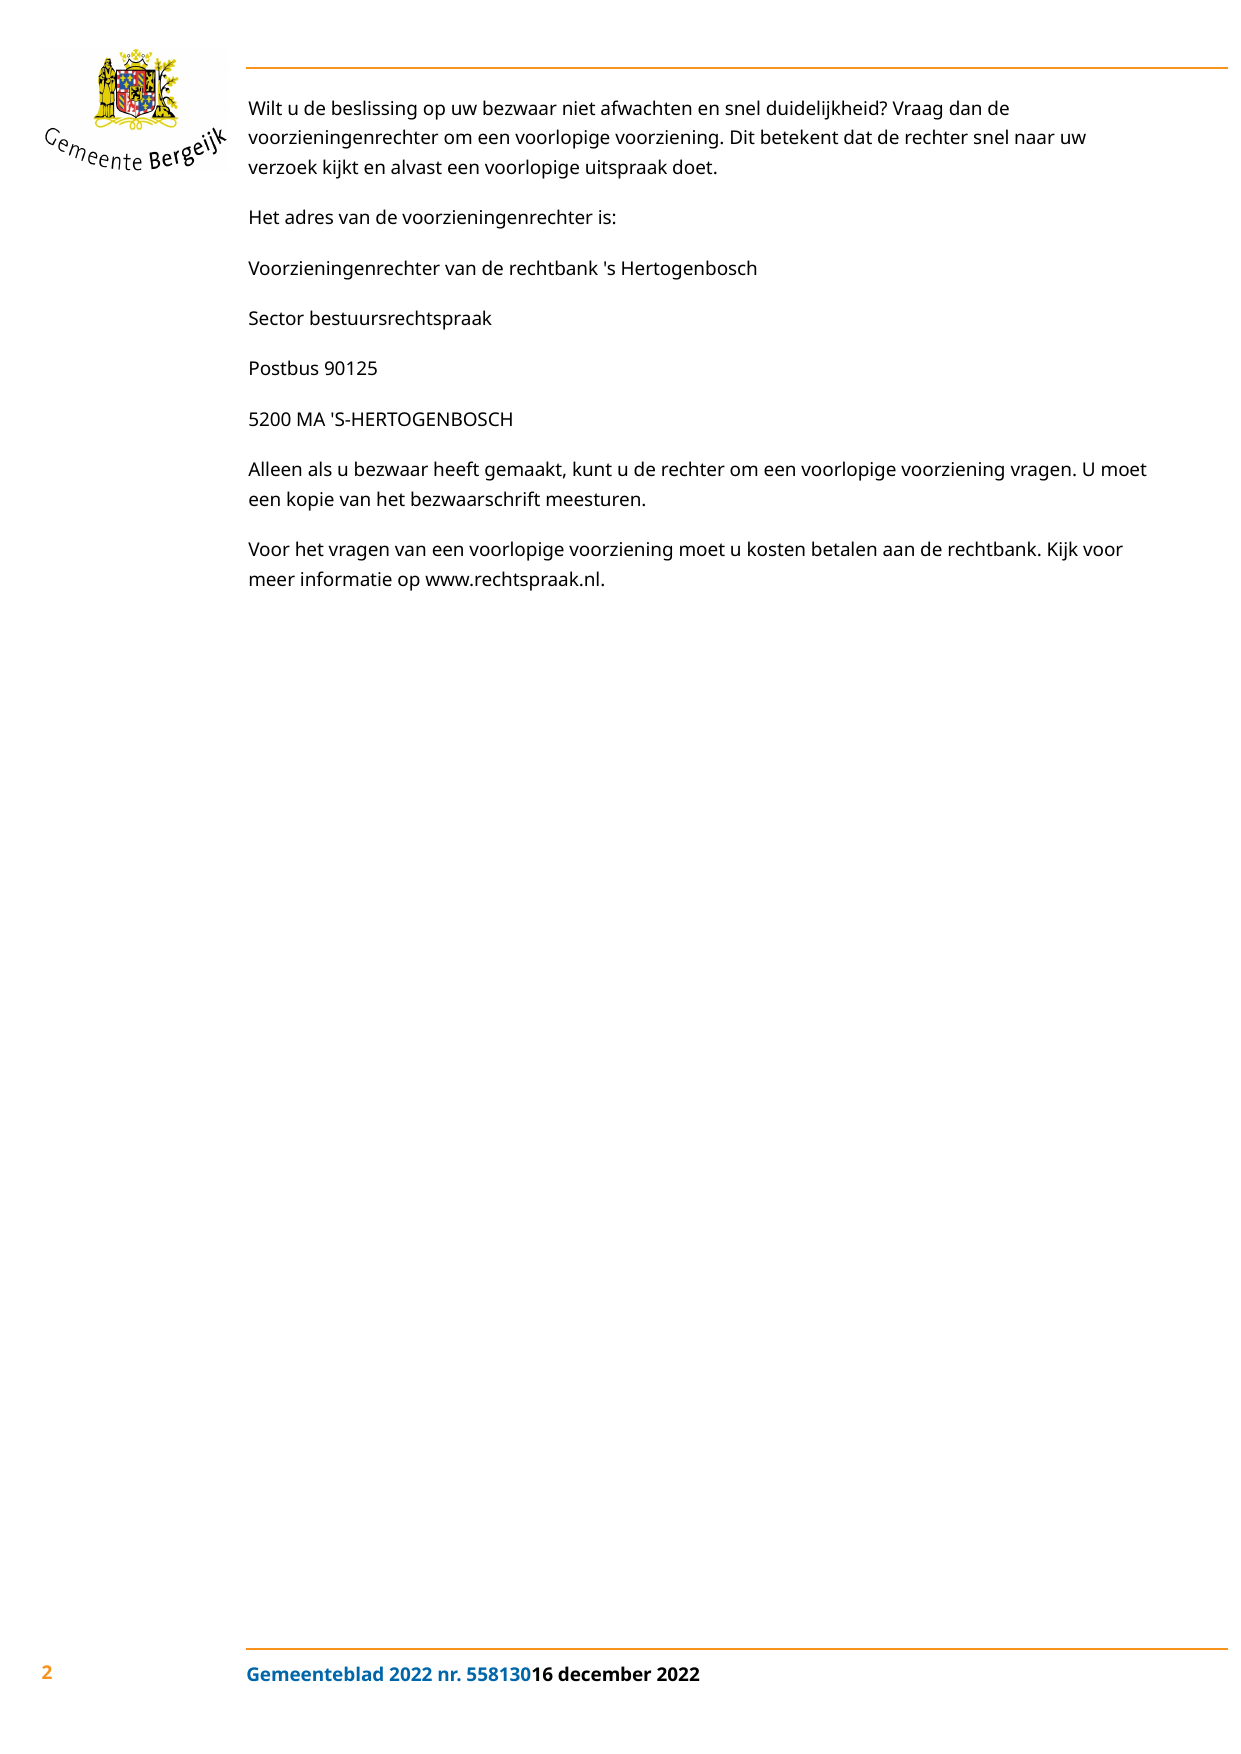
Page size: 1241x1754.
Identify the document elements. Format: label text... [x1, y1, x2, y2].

text Alleen als u bezwaar heeft gemaakt, kunt u de rechter om een voorlopige voorziening vragen. U moet een kopie van het bezwaarschrift meesturen. [248, 456, 1152, 512]
text Wilt u de beslissing op uw bezwaar niet afwachten en snel duidelijkheid? Vraag dan de voorzieningenrechter om een voorlopige voorziening. Dit betekent dat de rechter snel naar uw verzoek kijkt en alvast een voorlopige uitspraak doet. [248, 95, 1152, 180]
text Voor het vragen van een voorlopige voorziening moet u kosten betalen aan de rechtbank. Kijk voor meer informatie op www.rechtspraak.nl. [248, 536, 1152, 592]
text Sector bestuursrechtspraak [248, 305, 1152, 331]
text Voorzieningenrechter van de rechtbank 's Hertogenbosch [248, 255, 1152, 281]
text 5200 MA 'S-HERTOGENBOSCH [248, 406, 1152, 432]
text Het adres van de voorzieningenrechter is: [248, 204, 1152, 230]
picture [41, 47, 231, 172]
text Postbus 90125 [248, 356, 1152, 381]
